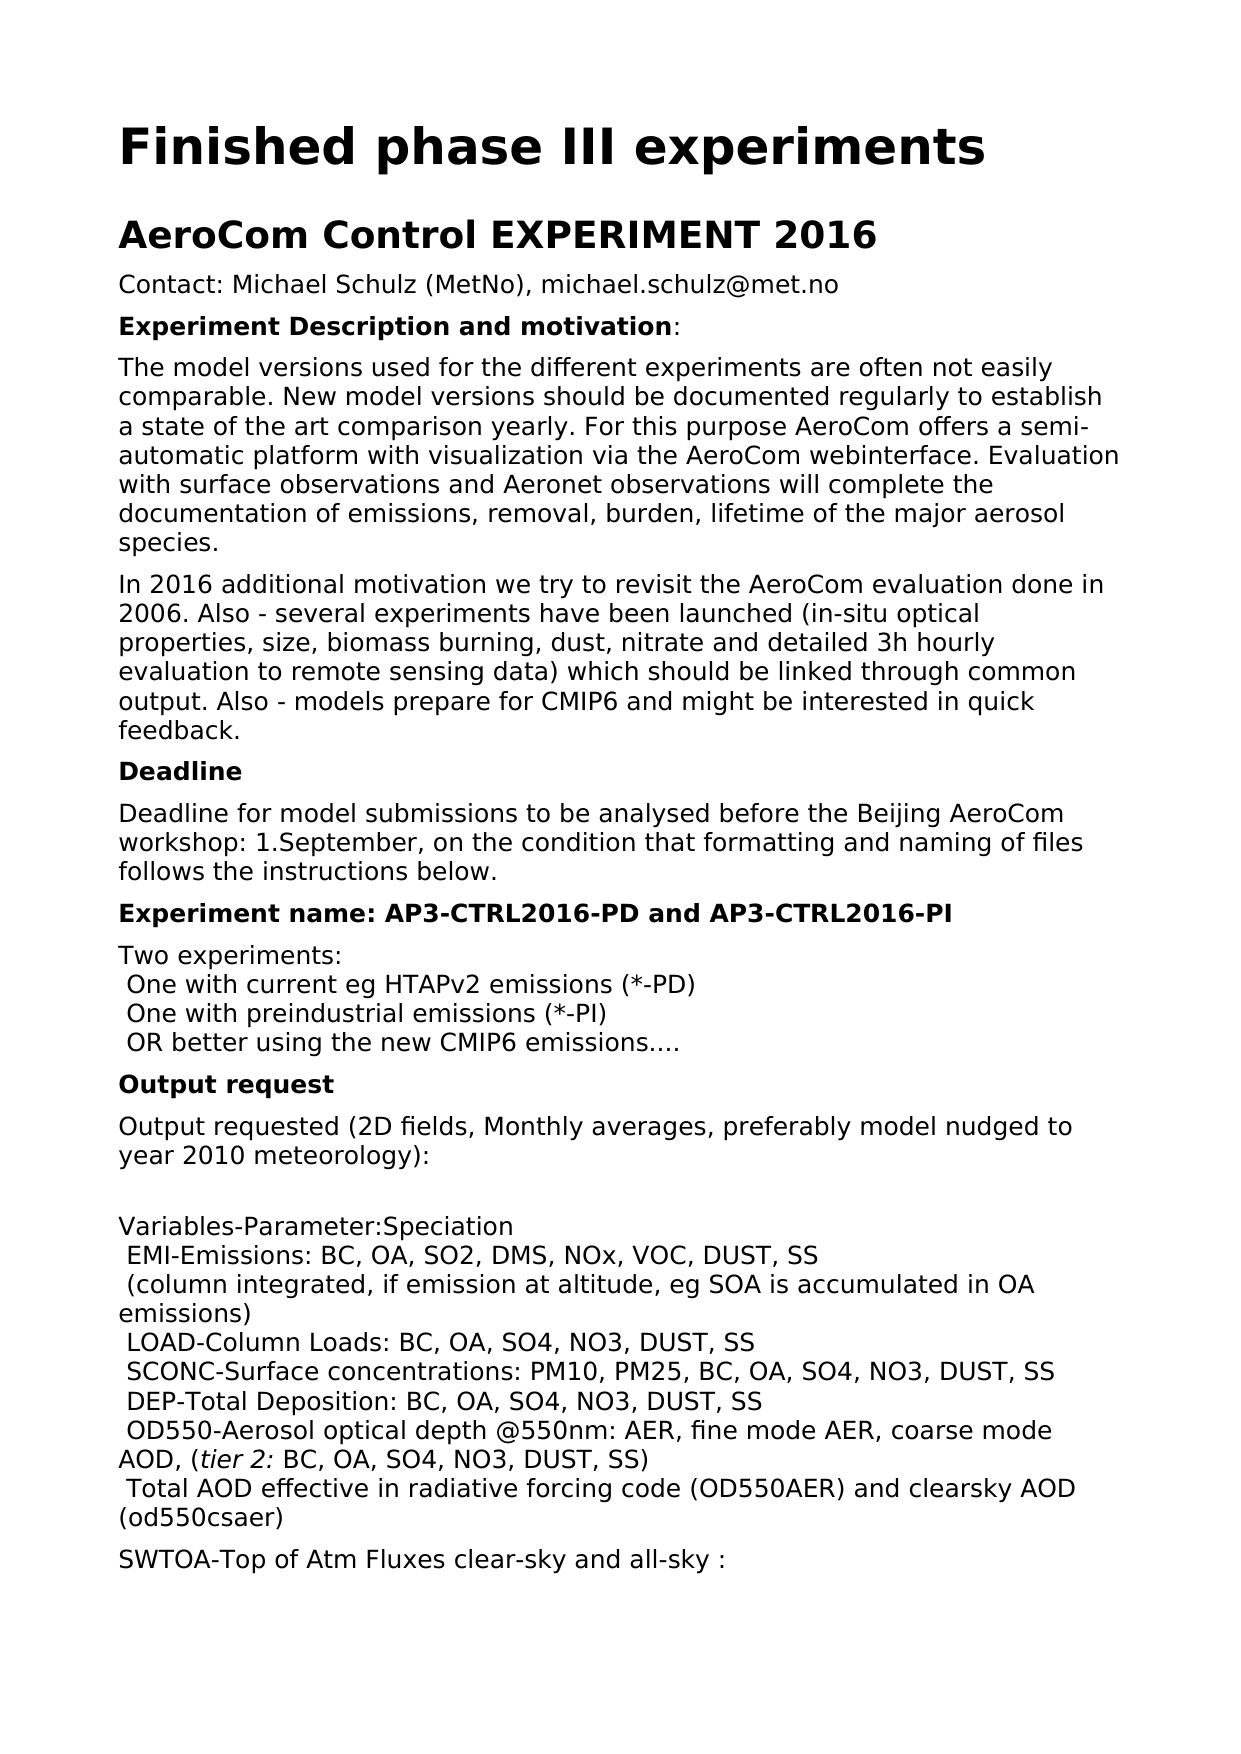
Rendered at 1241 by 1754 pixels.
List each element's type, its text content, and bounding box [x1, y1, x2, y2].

text Deadline for model submissions to be analysed before the Beijing AeroCom workshop: 1.September, on the condition that formatting and naming of files follows the instructions below. [118, 799, 1122, 887]
text Experiment name: AP3-CTRL2016-PD and AP3-CTRL2016-PI [118, 899, 1122, 928]
text Output request [118, 1070, 1122, 1099]
text Two experiments: One with current eg HTAPv2 emissions (*-PD) One with preindustrial emissions (*-PI) OR better using the new CMIP6 emissions.... [118, 941, 1122, 1057]
text Contact: Michael Schulz (MetNo), michael.schulz@met.no [118, 270, 1122, 299]
text The model versions used for the different experiments are often not easily comparable. New model versions should be documented regularly to establish a state of the art comparison yearly. For this purpose AeroCom offers a semi-automatic platform with visualization via the AeroCom webinterface. Evaluation with surface observations and Aeronet observations will complete the documentation of emissions, removal, burden, lifetime of the major aerosol species. [118, 353, 1122, 557]
subtitle AeroCom Control EXPERIMENT 2016 [118, 214, 1122, 257]
subtitle Finished phase III experiments [118, 118, 1122, 176]
text Variables-Parameter:Speciation EMI-Emissions: BC, OA, SO2, DMS, NOx, VOC, DUST, SS (column integrated, if emission at altitude, eg SOA is accumulated in OA emissions) LOAD-Column Loads: BC, OA, SO4, NO3, DUST, SS SCONC-Surface concentrations: PM10, PM25, BC, OA, SO4, NO3, DUST, SS DEP-Total Deposition: BC, OA, SO4, NO3, DUST, SS OD550-Aerosol optical depth @550nm: AER, fine mode AER, coarse mode AOD, (tier 2: BC, OA, SO4, NO3, DUST, SS) Total AOD effective in radiative forcing code (OD550AER) and clearsky AOD (od550csaer) [118, 1212, 1122, 1532]
text In 2016 additional motivation we try to revisit the AeroCom evaluation done in 2006. Also - several experiments have been launched (in-situ optical properties, size, biomass burning, dust, nitrate and detailed 3h hourly evaluation to remote sensing data) which should be linked through common output. Also - models prepare for CMIP6 and might be interested in quick feedback. [118, 570, 1122, 745]
text Output requested (2D fields, Monthly averages, preferably model nudged to year 2010 meteorology): [118, 1112, 1122, 1199]
text SWTOA-Top of Atm Fluxes clear-sky and all-sky : [118, 1545, 1122, 1603]
text Experiment Description and motivation: [118, 312, 1122, 341]
text Deadline [118, 757, 1122, 787]
